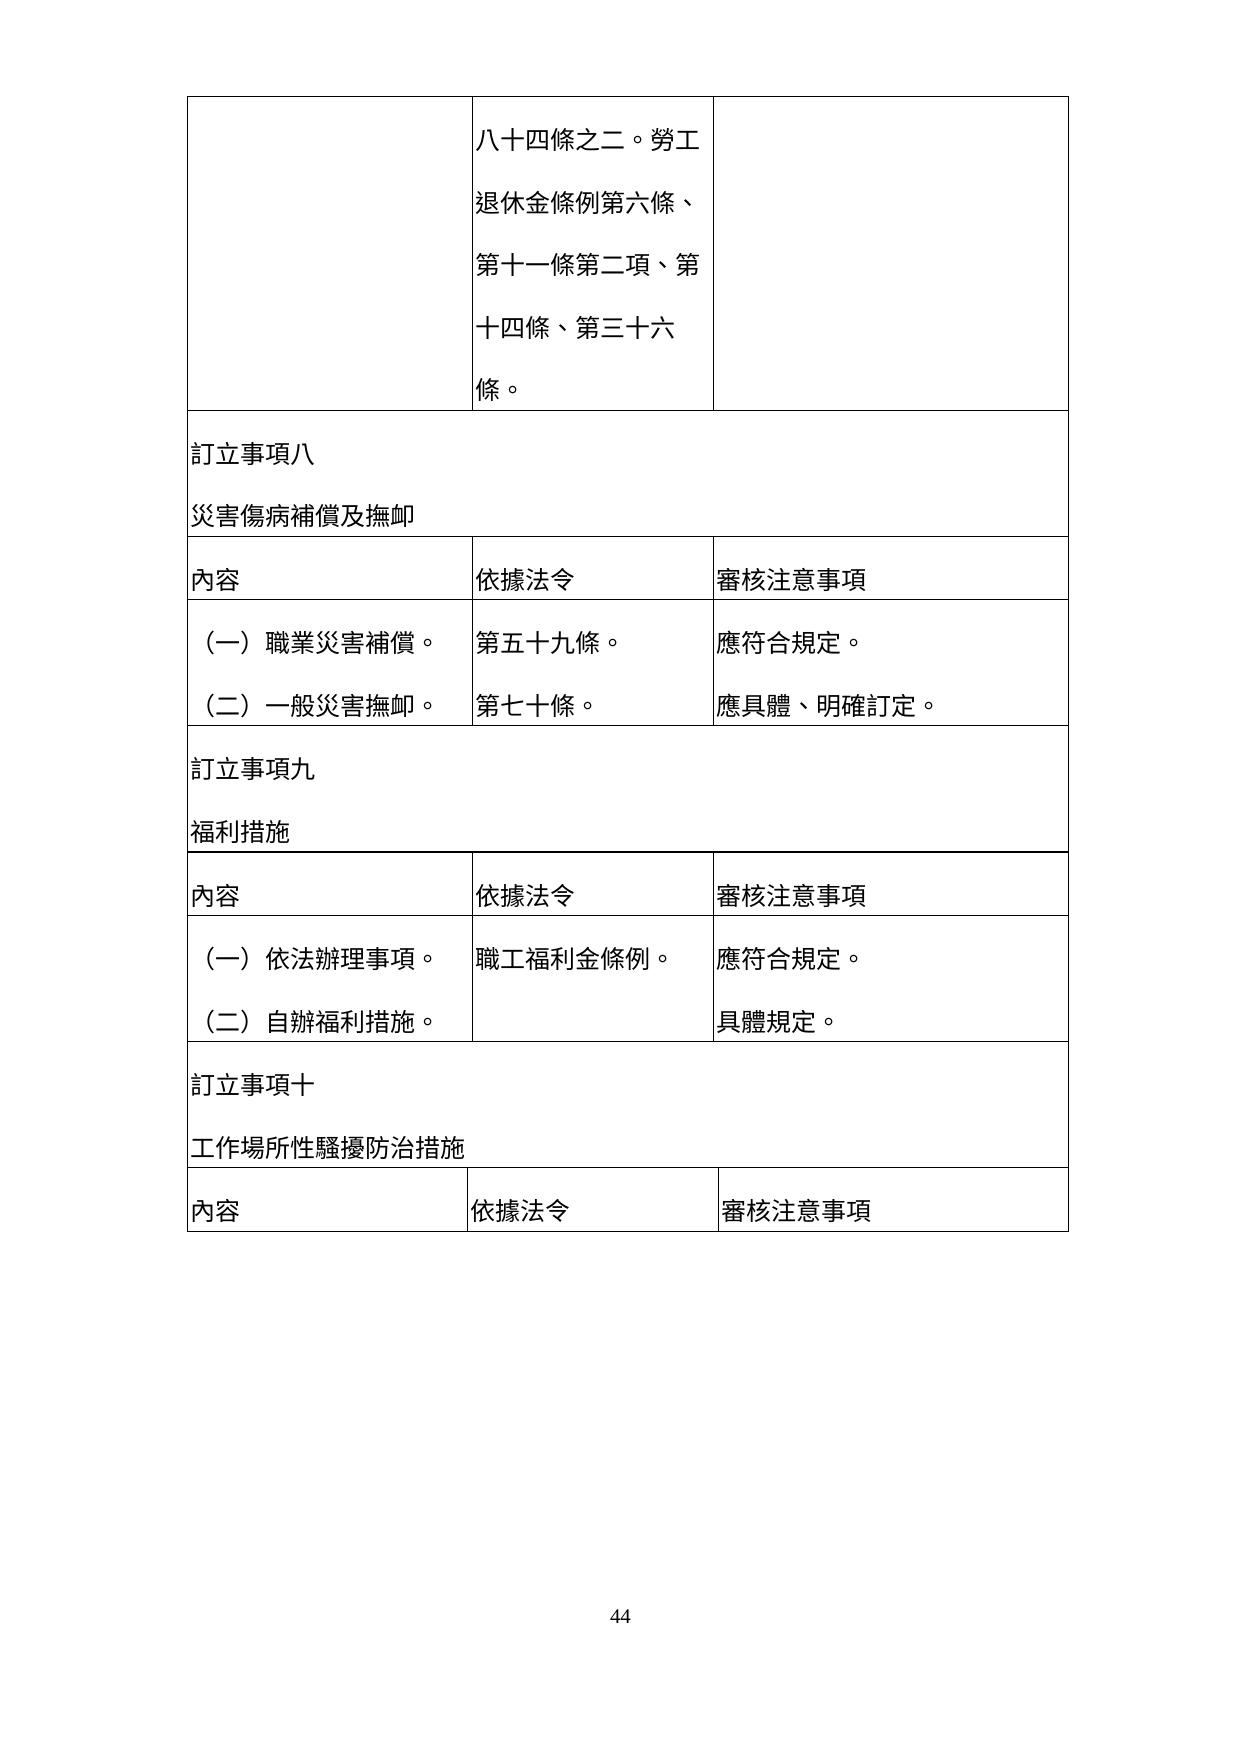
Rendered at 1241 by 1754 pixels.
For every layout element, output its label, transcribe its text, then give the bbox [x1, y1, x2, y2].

table_cell （一）職業災害補償。 （二）一般災害撫卹。 [188, 600, 472, 725]
table_cell 審核注意事項 [714, 537, 1068, 599]
table_cell 職工福利金條例。 [473, 916, 713, 1041]
table_cell 第五十九條。 第七十條。 [473, 600, 713, 725]
table_cell 訂立事項十 工作場所性騷擾防治措施 [188, 1042, 1068, 1167]
table_cell 依據法令 [473, 853, 713, 915]
table_cell 內容 [188, 1168, 467, 1231]
table_cell 審核注意事項 [714, 853, 1068, 915]
table_cell 訂立事項八 災害傷病補償及撫卹 [188, 411, 1068, 536]
table_cell 依據法令 [468, 1168, 718, 1231]
table_cell 應符合規定。 具體規定。 [714, 916, 1068, 1041]
table_cell 內容 [188, 853, 472, 915]
table_cell 依據法令 [473, 537, 713, 599]
table_cell 審核注意事項 [719, 1168, 1068, 1231]
table_cell 應符合規定。 應具體、明確訂定。 [714, 600, 1068, 725]
table_cell （一）依法辦理事項。 （二）自辦福利措施。 [188, 916, 472, 1041]
table_cell 八十四條之二。勞工退休金條例第六條、第十一條第二項、第十四條、第三十六條。 [473, 97, 713, 410]
table_cell 訂立事項九 福利措施 [188, 726, 1068, 851]
table_cell [714, 97, 1068, 410]
table_cell [188, 97, 472, 410]
table_cell 內容 [188, 537, 472, 599]
